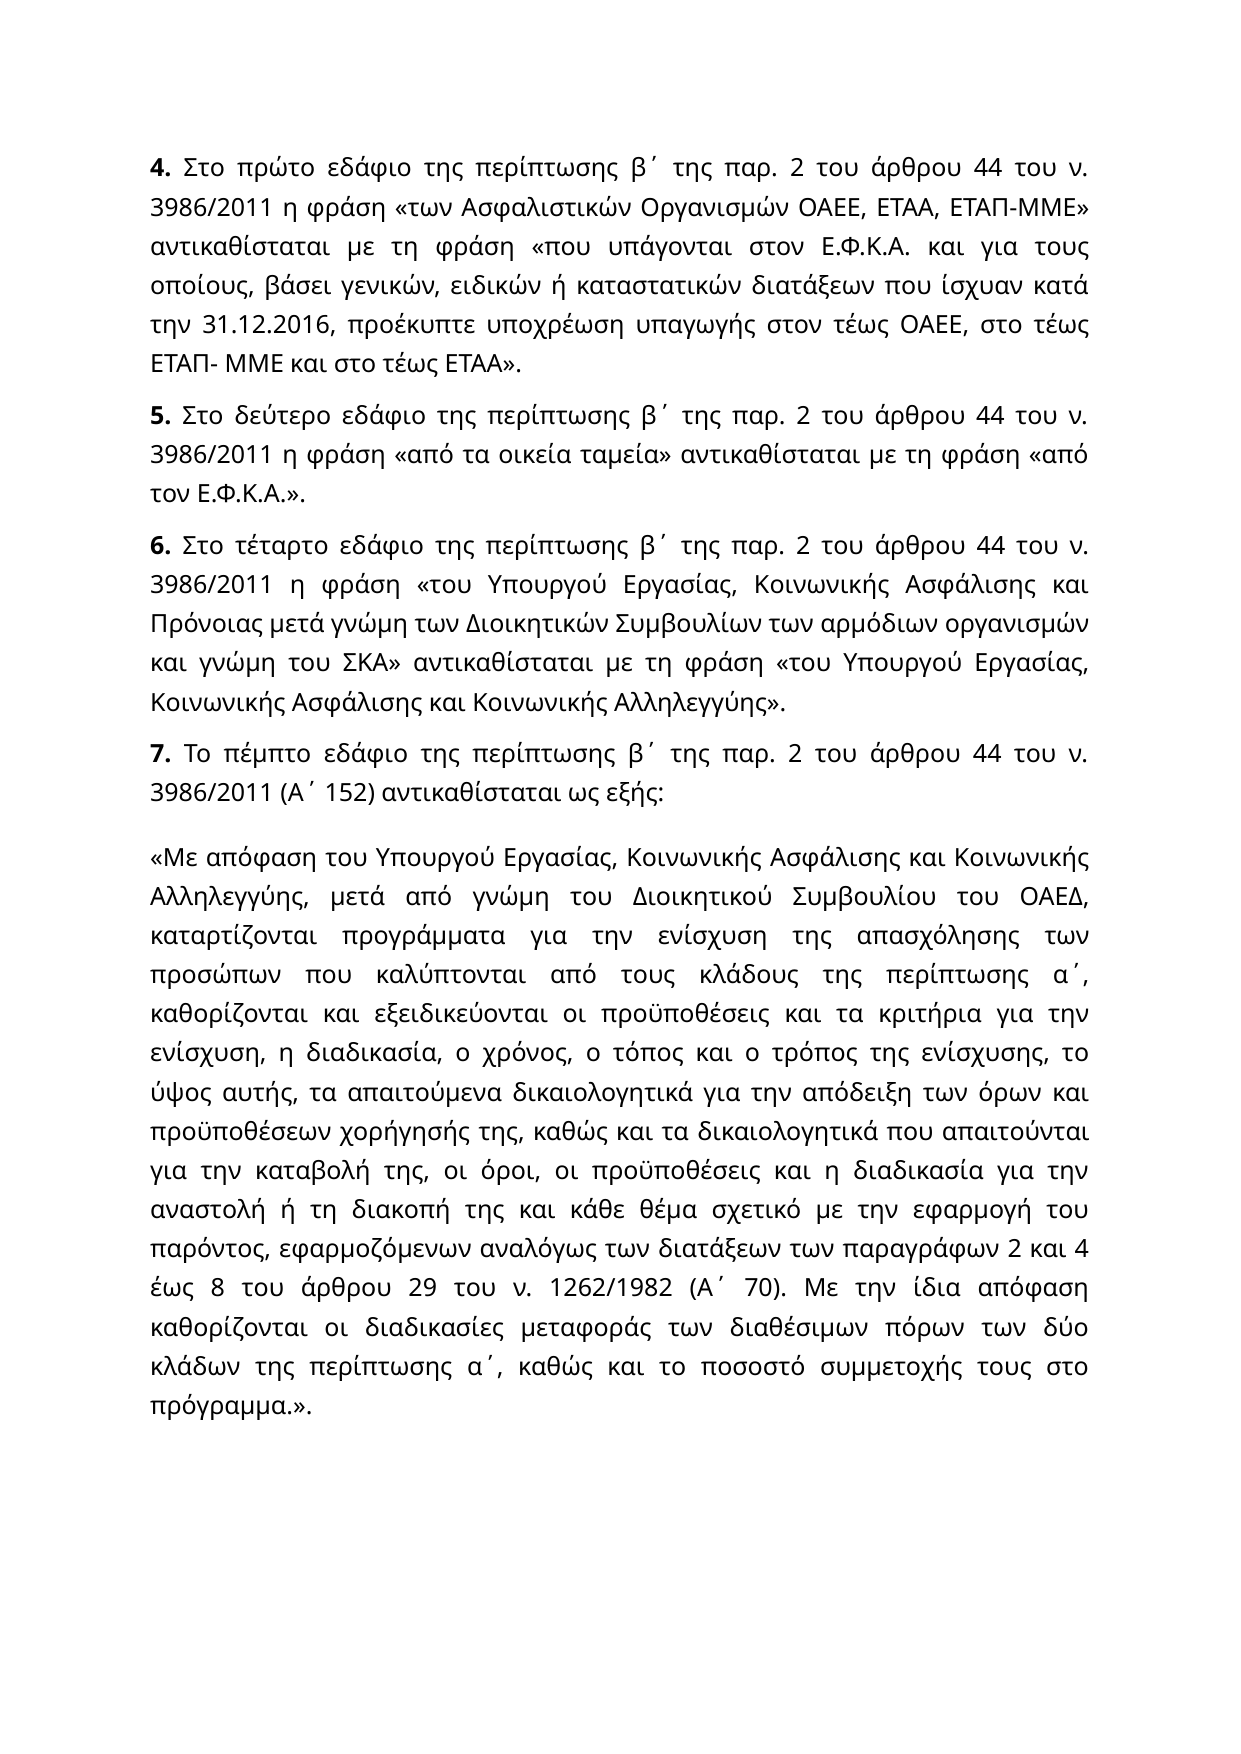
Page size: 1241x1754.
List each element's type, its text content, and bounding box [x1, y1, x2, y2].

text 7. Το πέμπτο εδάφιο της περίπτωσης β΄ της παρ. 2 του άρθρου 44 του ν. 3986/2011 (Α΄ 152) αντικαθίσταται ως εξής: [150, 736, 1090, 809]
text 5. Στο δεύτερο εδάφιο της περίπτωσης β΄ της παρ. 2 του άρθρου 44 του ν. 3986/2011 η φράση «από τα οικεία ταμεία» αντικαθίσταται με τη φράση «από τον Ε.Φ.Κ.Α.». [150, 397, 1090, 510]
text 4. Στο πρώτο εδάφιο της περίπτωσης β΄ της παρ. 2 του άρθρου 44 του ν. 3986/2011 η φράση «των Ασφαλιστικών Οργανισμών ΟΑΕΕ, ΕΤΑΑ, ΕΤΑΠ-ΜΜΕ» αντικαθίσταται με τη φράση «που υπάγονται στον Ε.Φ.Κ.Α. και για τους οποίους, βάσει γενικών, ειδικών ή καταστατικών διατάξεων που ίσχυαν κατά την 31.12.2016, προέκυπτε υποχρέωση υπαγωγής στον τέως ΟΑΕΕ, στο τέως ΕΤΑΠ- ΜΜΕ και στο τέως ΕΤΑΑ». [150, 150, 1090, 380]
text 6. Στο τέταρτο εδάφιο της περίπτωσης β΄ της παρ. 2 του άρθρου 44 του ν. 3986/2011 η φράση «του Υπουργού Εργασίας, Κοινωνικής Ασφάλισης και Πρόνοιας μετά γνώμη των Διοικητικών Συμβουλίων των αρμόδιων οργανισμών και γνώμη του ΣΚΑ» αντικαθίσταται με τη φράση «του Υπουργού Εργασίας, Κοινωνικής Ασφάλισης και Κοινωνικής Αλληλεγγύης». [150, 527, 1090, 718]
text «Με απόφαση του Υπουργού Εργασίας, Κοινωνικής Ασφάλισης και Κοινωνικής Αλληλεγγύης, μετά από γνώμη του Διοικητικού Συμβουλίου του ΟΑΕΔ, καταρτίζονται προγράμματα για την ενίσχυση της απασχόλησης των προσώπων που καλύπτονται από τους κλάδους της περίπτωσης α΄, καθορίζονται και εξειδικεύονται οι προϋποθέσεις και τα κριτήρια για την ενίσχυση, η διαδικασία, ο χρόνος, ο τόπος και ο τρόπος της ενίσχυσης, το ύψος αυτής, τα απαιτούμενα δικαιολογητικά για την απόδειξη των όρων και προϋποθέσεων χορήγησής της, καθώς και τα δικαιολογητικά που απαιτούνται για την καταβολή της, οι όροι, οι προϋποθέσεις και η διαδικασία για την αναστολή ή τη διακοπή της και κάθε θέμα σχετικό με την εφαρμογή του παρόντος, εφαρμοζόμενων αναλόγως των διατάξεων των παραγράφων 2 και 4 έως 8 του άρθρου 29 του ν. 1262/1982 (Α΄ 70). Με την ίδια απόφαση καθορίζονται οι διαδικασίες μεταφοράς των διαθέσιμων πόρων των δύο κλάδων της περίπτωσης α΄, καθώς και το ποσοστό συμμετοχής τους στο πρόγραμμα.». [150, 839, 1090, 1422]
